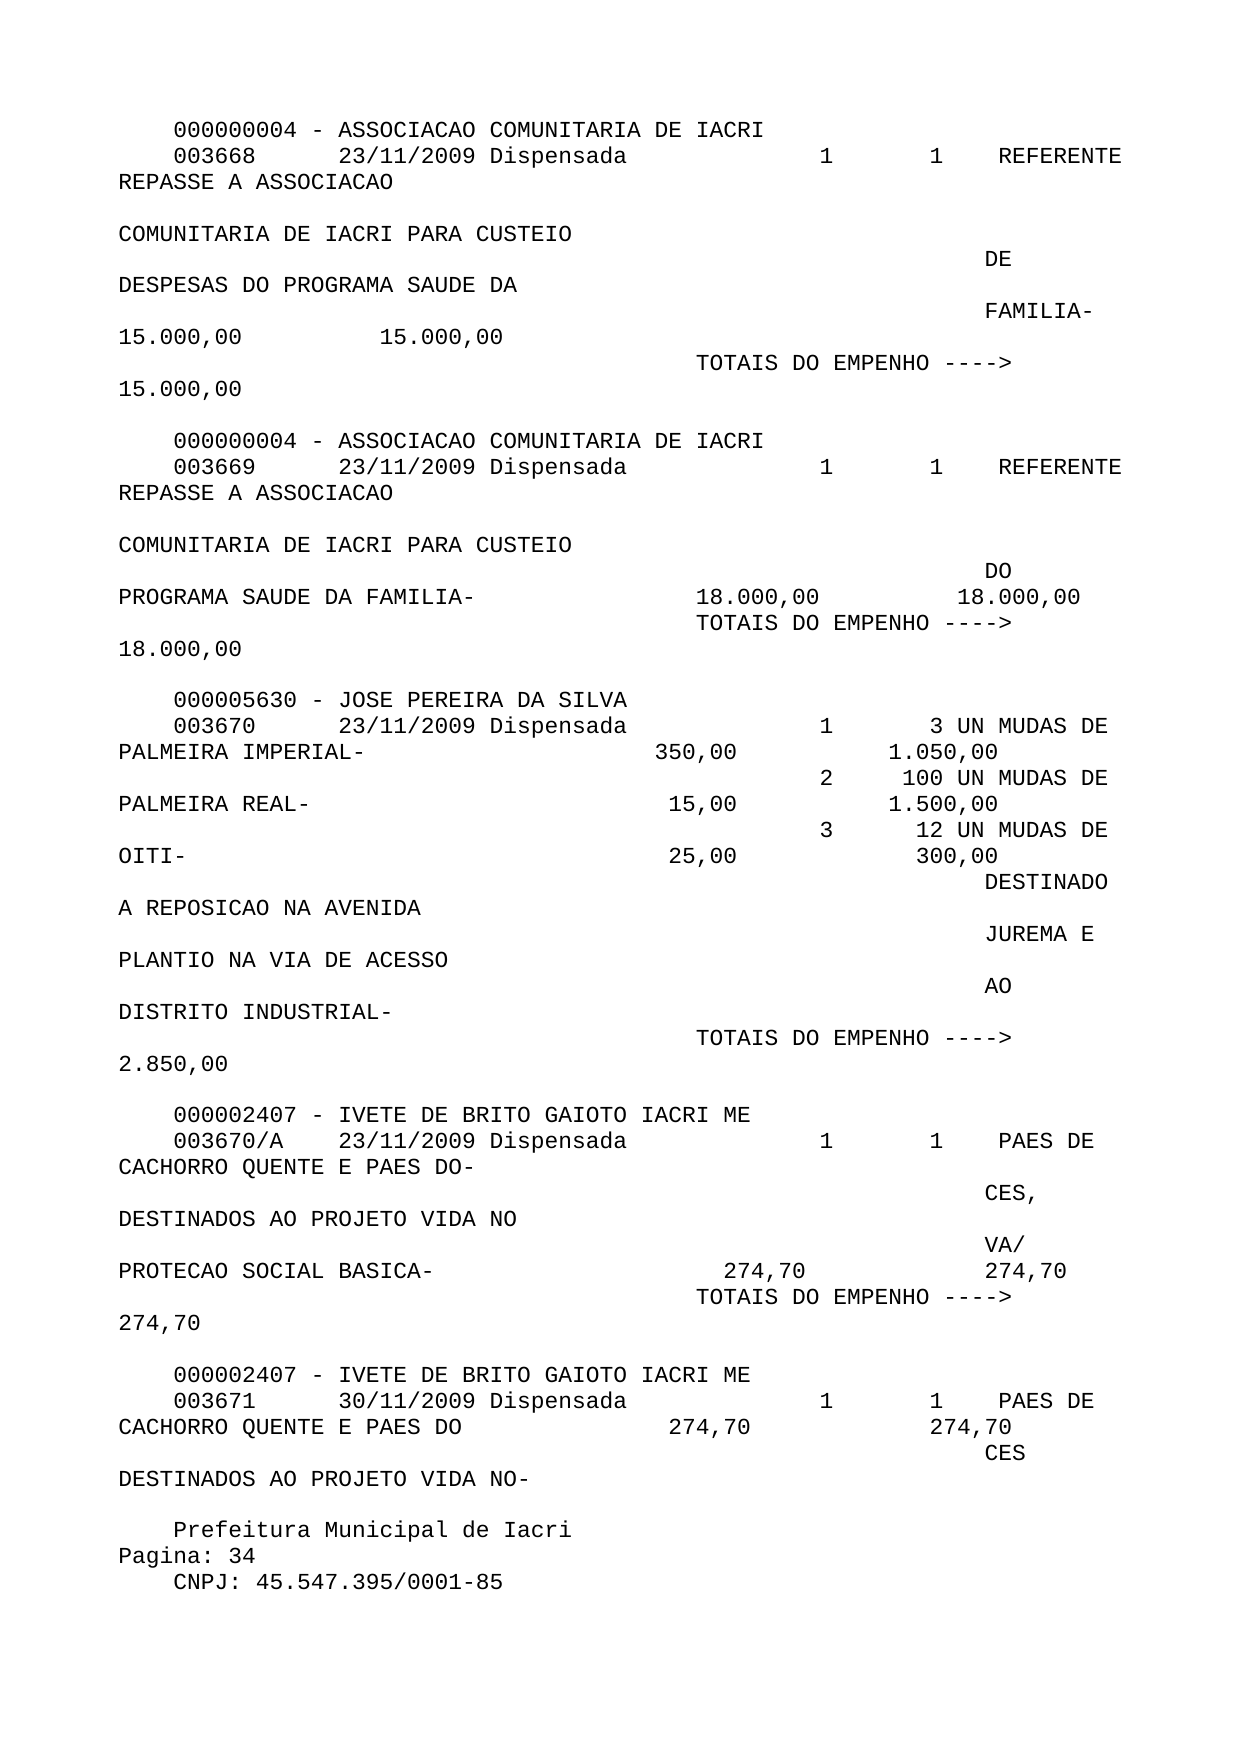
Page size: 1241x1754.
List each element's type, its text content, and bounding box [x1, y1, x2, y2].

text 000002407 - IVETE DE BRITO GAIOTO IACRI ME [118, 1104, 1122, 1130]
text TOTAIS DO EMPENHO ----> 15.000,00 [118, 352, 1122, 403]
text 003668 23/11/2009 Dispensada 1 1 REFERENTE REPASSE A ASSOCIACAO [118, 144, 1122, 196]
text TOTAIS DO EMPENHO ----> 274,70 [118, 1285, 1122, 1337]
text 003669 23/11/2009 Dispensada 1 1 REFERENTE REPASSE A ASSOCIACAO [118, 455, 1122, 507]
text 000000004 - ASSOCIACAO COMUNITARIA DE IACRI [118, 118, 1122, 144]
text VA/ PROTECAO SOCIAL BASICA- 274,70 274,70 [118, 1233, 1122, 1285]
text CES DESTINADOS AO PROJETO VIDA NO- [118, 1441, 1122, 1493]
text 000002407 - IVETE DE BRITO GAIOTO IACRI ME [118, 1363, 1122, 1389]
text JUREMA E PLANTIO NA VIA DE ACESSO [118, 922, 1122, 974]
text 2 100 UN MUDAS DE PALMEIRA REAL- 15,00 1.500,00 [118, 767, 1122, 818]
text CNPJ: 45.547.395/0001-85 [118, 1571, 1122, 1597]
text DESTINADO A REPOSICAO NA AVENIDA [118, 870, 1122, 922]
text DO PROGRAMA SAUDE DA FAMILIA- 18.000,00 18.000,00 [118, 559, 1122, 611]
text 000000004 - ASSOCIACAO COMUNITARIA DE IACRI [118, 429, 1122, 455]
text DE DESPESAS DO PROGRAMA SAUDE DA [118, 248, 1122, 300]
text FAMILIA- 15.000,00 15.000,00 [118, 300, 1122, 352]
text CES, DESTINADOS AO PROJETO VIDA NO [118, 1182, 1122, 1233]
text 003670/A 23/11/2009 Dispensada 1 1 PAES DE CACHORRO QUENTE E PAES DO- [118, 1130, 1122, 1182]
text AO DISTRITO INDUSTRIAL- [118, 974, 1122, 1026]
text Prefeitura Municipal de Iacri Pagina: 34 [118, 1519, 1122, 1571]
text TOTAIS DO EMPENHO ----> 18.000,00 [118, 611, 1122, 663]
text 3 12 UN MUDAS DE OITI- 25,00 300,00 [118, 818, 1122, 870]
text 000005630 - JOSE PEREIRA DA SILVA [118, 689, 1122, 715]
text [118, 1597, 1122, 1622]
text 003671 30/11/2009 Dispensada 1 1 PAES DE CACHORRO QUENTE E PAES DO 274,70 274,70 [118, 1389, 1122, 1441]
text COMUNITARIA DE IACRI PARA CUSTEIO [118, 196, 1122, 248]
text 003670 23/11/2009 Dispensada 1 3 UN MUDAS DE PALMEIRA IMPERIAL- 350,00 1.050,00 [118, 715, 1122, 767]
text COMUNITARIA DE IACRI PARA CUSTEIO [118, 507, 1122, 559]
text TOTAIS DO EMPENHO ----> 2.850,00 [118, 1026, 1122, 1078]
